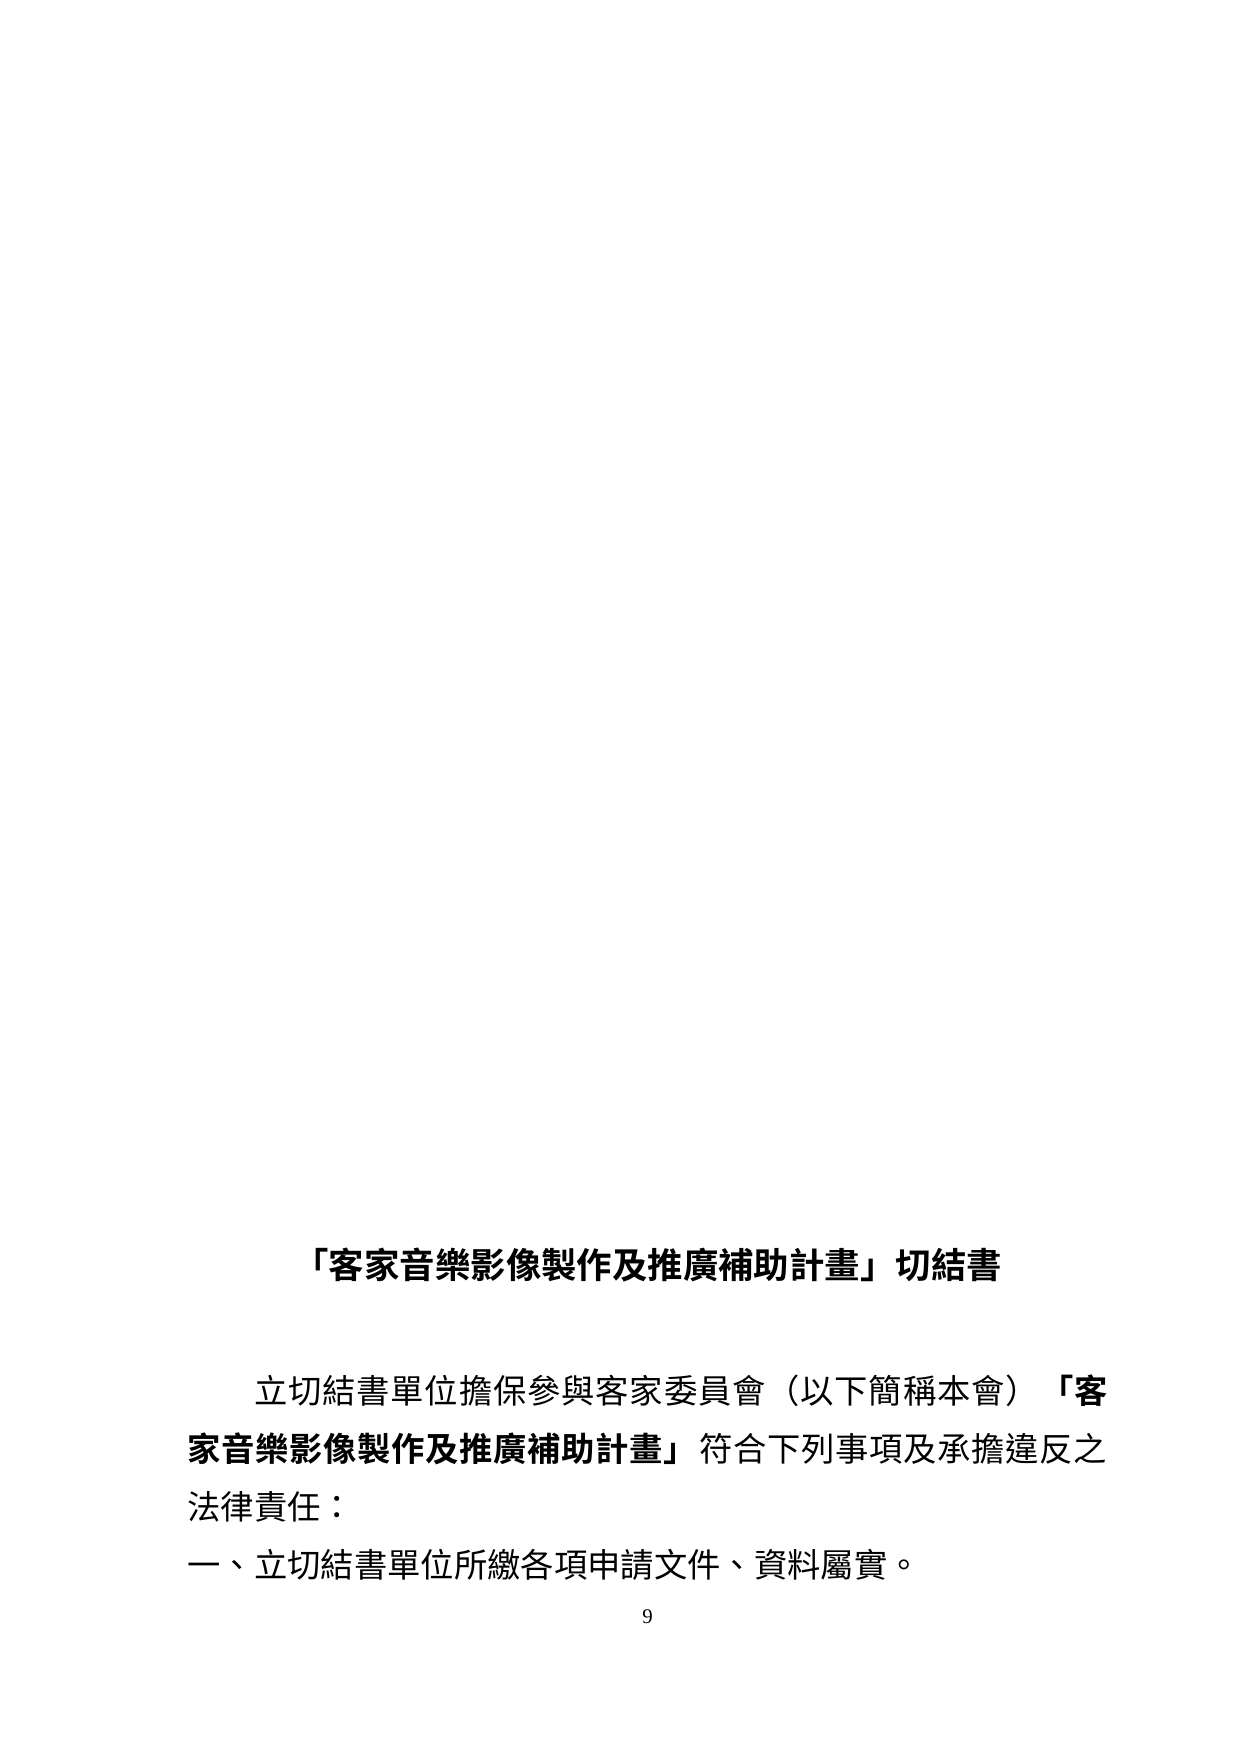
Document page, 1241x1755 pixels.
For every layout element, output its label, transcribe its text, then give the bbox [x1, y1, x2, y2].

text 「客家音樂影像製作及推廣補助計畫」切結書 [187, 1221, 1107, 1284]
text 立切結書單位擔保參與客家委員會（以下簡稱本會）「客家音樂影像製作及推廣補助計畫」符合下列事項及承擔違反之法律責任： [187, 1365, 1107, 1529]
text 一、立切結書單位所繳各項申請文件、資料屬實。 [187, 1538, 1107, 1587]
